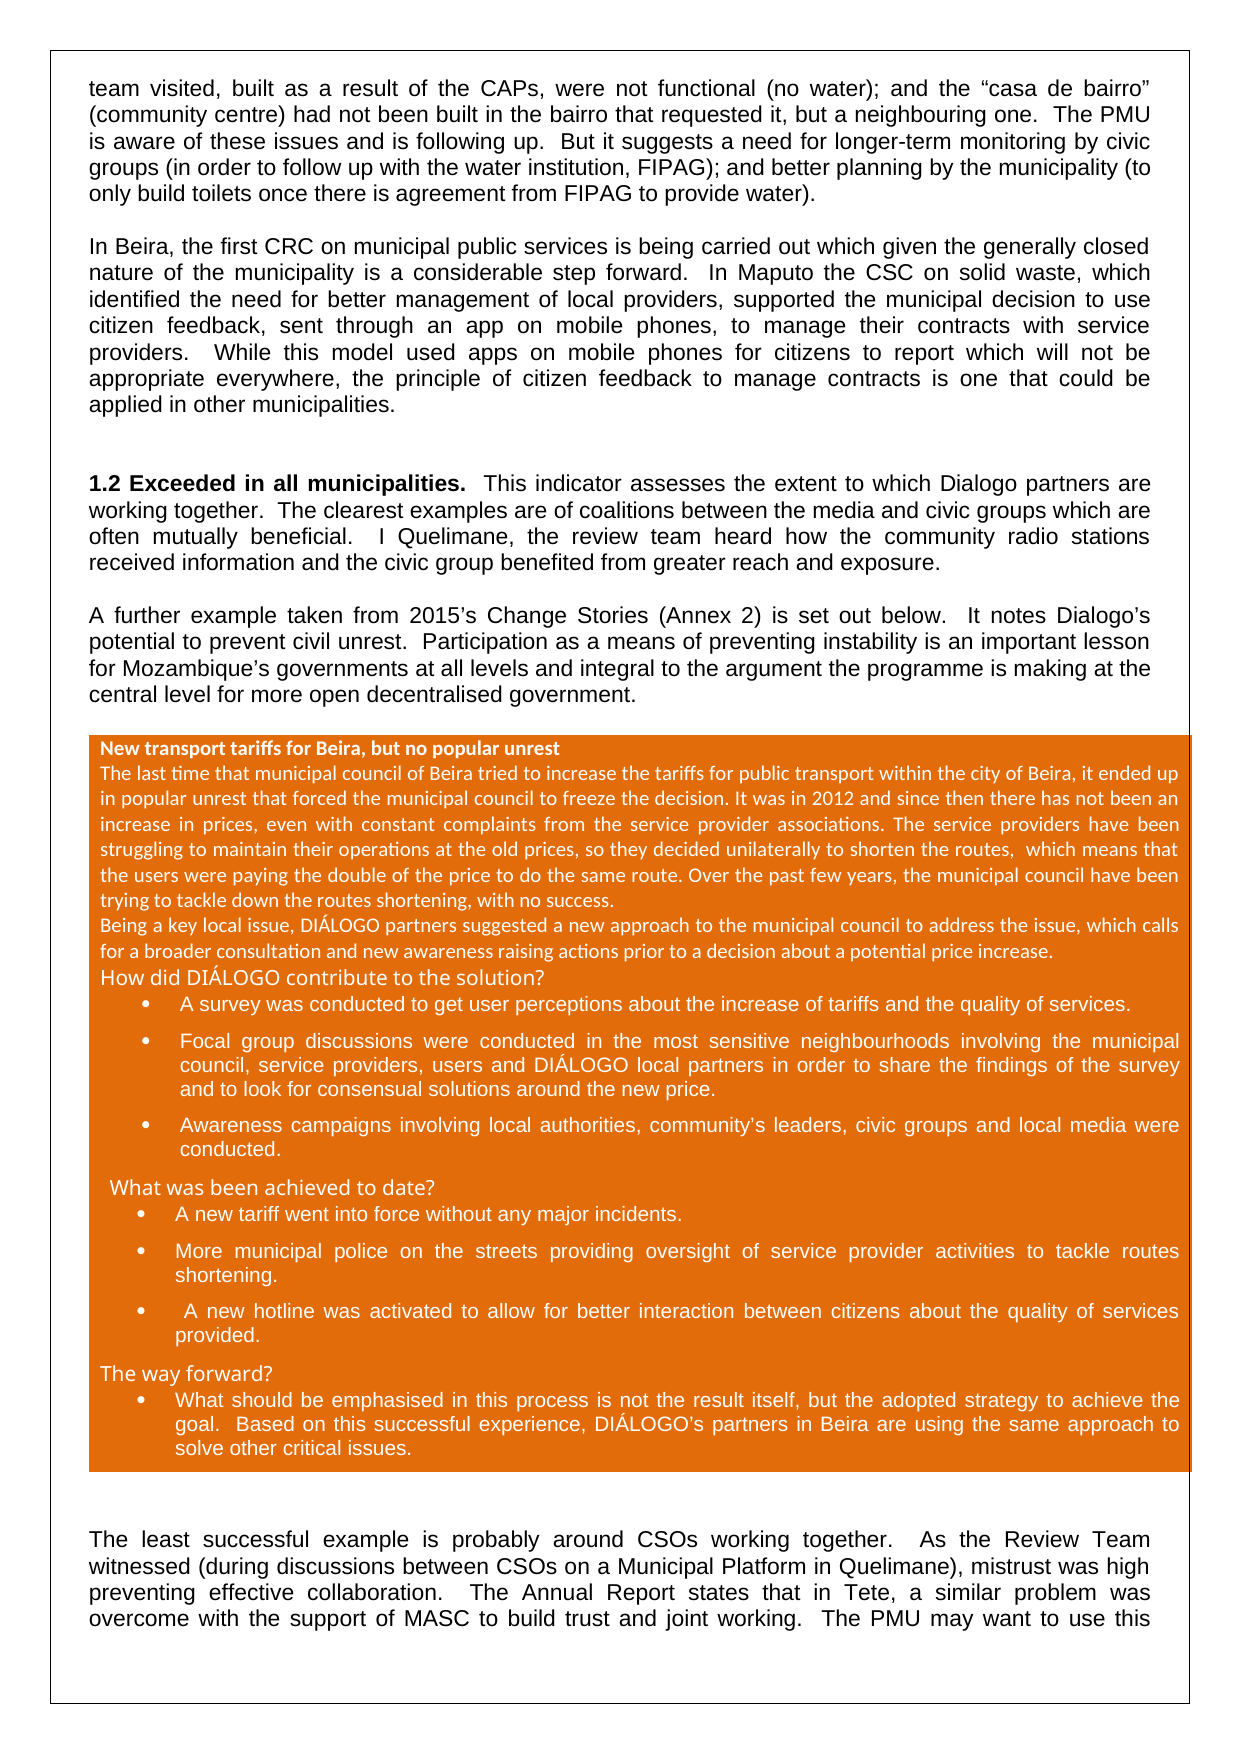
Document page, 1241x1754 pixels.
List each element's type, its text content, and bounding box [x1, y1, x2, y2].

table_header New transport tariffs for Beira, but no popular unrest The last time that municipal council of Beira tried to increase the tariffs for public transport within the city of Beira, it ended up in popular unrest that forced the municipal council to freeze the decision. It was in 2012 and since then there has not been an increase in prices, even with constant complaints from the service provider associations. The service providers have been struggling to maintain their operations at the old prices, so they decided unilaterally to shorten the routes, which means that the users were paying the double of the price to do the same route. Over the past few years, the municipal council have been trying to tackle down the routes shortening, with no success. Being a key local issue, DIÁLOGO partners suggested a new approach to the municipal council to address the issue, which calls for a broader consultation and new awareness raising actions prior to a decision about a potential price increase. How did DIÁLOGO contribute to the solution? A survey was conducted to get user perceptions about the increase of tariffs and the quality of services. Focal group discussions were conducted in the most sensitive neighbourhoods involving the municipal council, service providers, users and DIÁLOGO local partners in order to share the findings of the survey and to look for consensual solutions around the new price. Awareness campaigns involving local authorities, community’s leaders, civic groups and local media were conducted. What was been achieved to date? A new tariff went into force without any major incidents. More municipal police on the streets providing oversight of service provider activities to tackle routes shortening. A new hotline was activated to allow for better interaction between citizens about the quality of services provided. The way forward? What should be emphasised in this process is not the result itself, but the adopted strategy to achieve the goal. Based on this successful experience, DIÁLOGO’s partners in Beira are using the same approach to solve other critical issues. [89, 735, 1189, 1472]
text team visited, built as a result of the CAPs, were not functional (no water); and the “casa de bairro” (community centre) had not been built in the bairro that requested it, but a neighbouring one. The PMU is aware of these issues and is following up. But it suggests a need for longer-term monitoring by civic groups (in order to follow up with the water institution, FIPAG); and better planning by the municipality (to only build toilets once there is agreement from FIPAG to provide water). [89, 75, 1152, 207]
text The least successful example is probably around CSOs working together. As the Review Team witnessed (during discussions between CSOs on a Municipal Platform in Quelimane), mistrust was high preventing effective collaboration. The Annual Report states that in Tete, a similar problem was overcome with the support of MASC to build trust and joint working. The PMU may want to use this [89, 1526, 1152, 1632]
text 1.2 Exceeded in all municipalities. This indicator assesses the extent to which Dialogo partners are working together. The clearest examples are of coalitions between the media and civic groups which are often mutually beneficial. I Quelimane, the review team heard how the community radio stations received information and the civic group benefited from greater reach and exposure. [89, 470, 1152, 576]
text A further example taken from 2015’s Change Stories (Annex 2) is set out below. It notes Dialogo’s potential to prevent civil unrest. Participation as a means of preventing instability is an important lesson for Mozambique’s governments at all levels and integral to the argument the programme is making at the central level for more open decentralised government. [89, 602, 1152, 707]
text In Beira, the first CRC on municipal public services is being carried out which given the generally closed nature of the municipality is a considerable step forward. In Maputo the CSC on solid waste, which identified the need for better management of local providers, supported the municipal decision to use citizen feedback, sent through an app on mobile phones, to manage their contracts with service providers. While this model used apps on mobile phones for citizens to report which will not be appropriate everywhere, the principle of citizen feedback to manage contracts is one that could be applied in other municipalities. [89, 233, 1152, 417]
